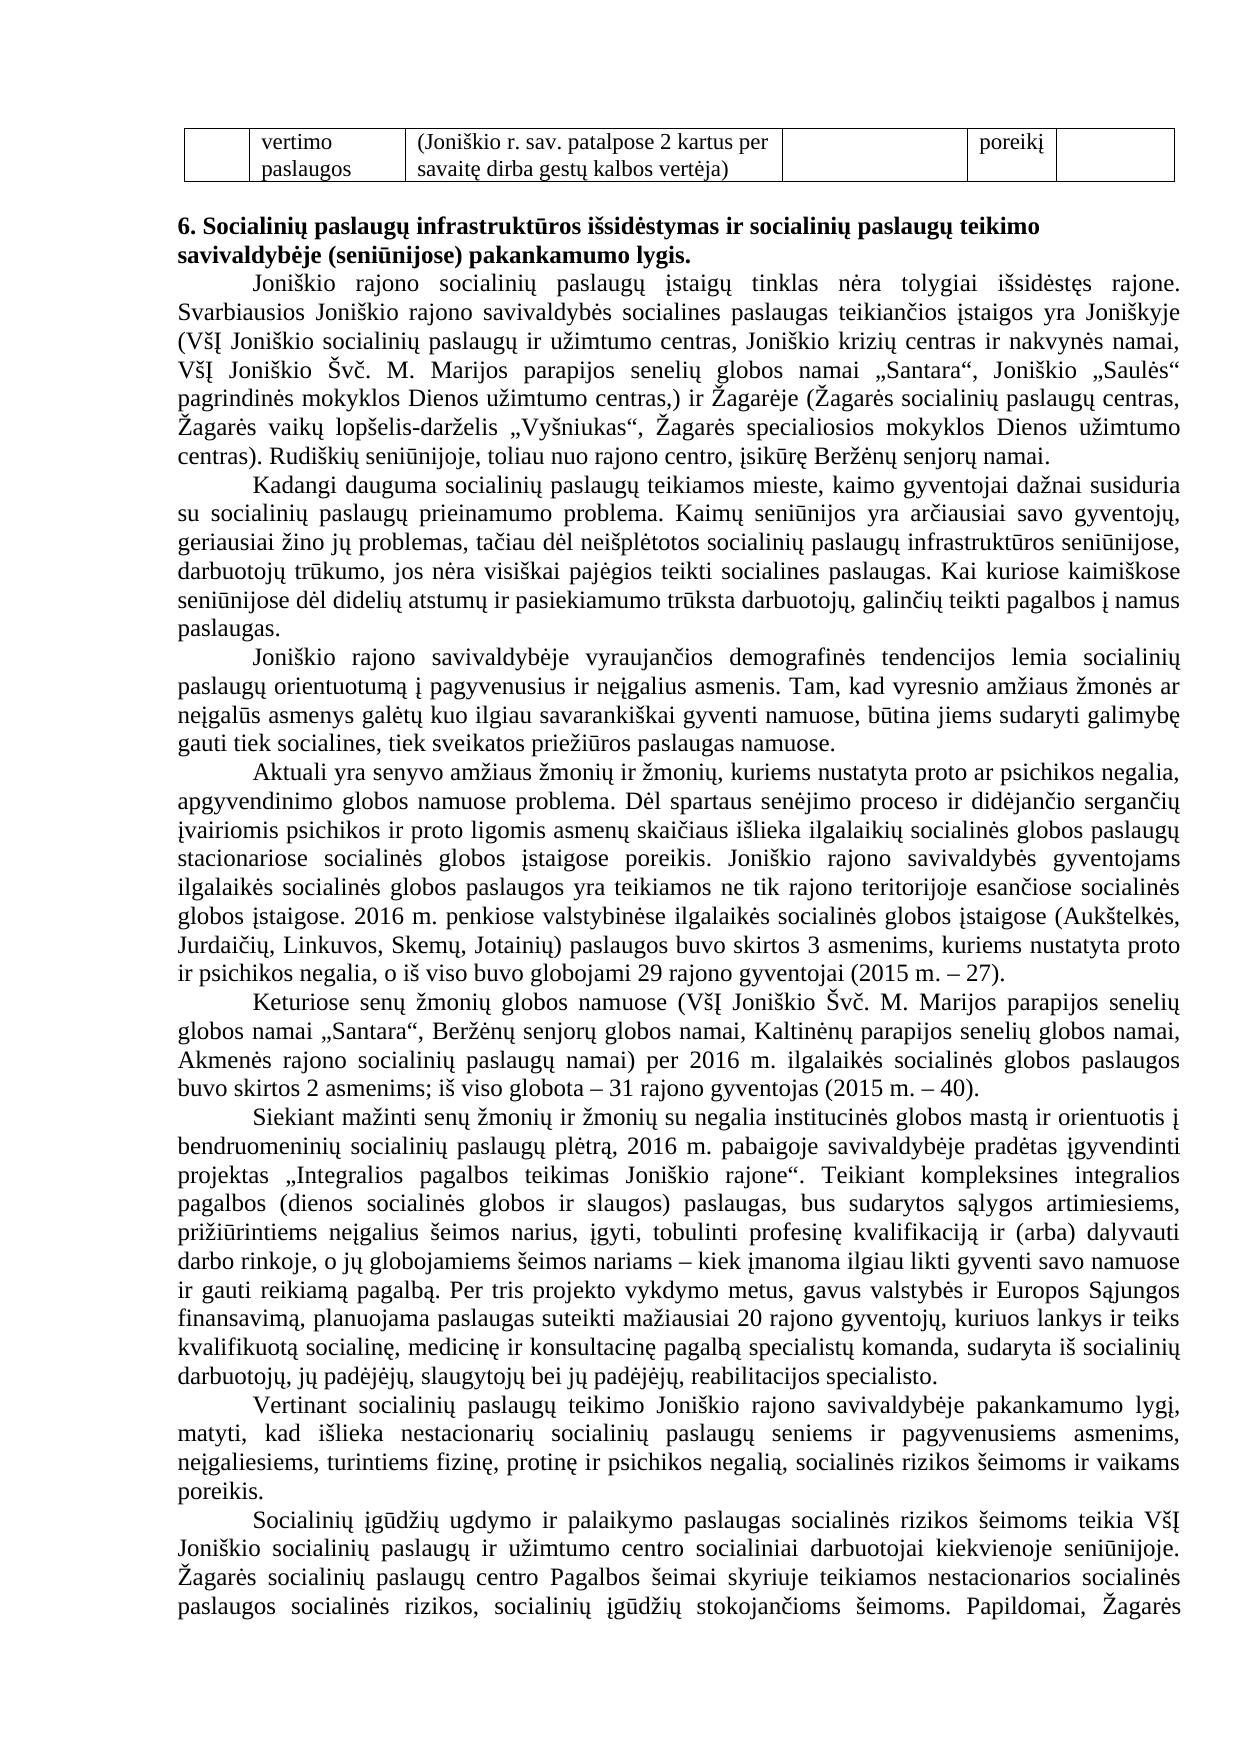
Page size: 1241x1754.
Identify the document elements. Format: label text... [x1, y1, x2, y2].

table_cell [783, 129, 967, 181]
table_cell vertimo paslaugos [250, 129, 405, 181]
text Aktuali yra senyvo amžiaus žmonių ir žmonių, kuriems nustatyta proto ar psichikos negalia, apgyvendinimo globos namuose problema. Dėl spartaus senėjimo proceso ir didėjančio sergančių įvairiomis psichikos ir proto ligomis asmenų skaičiaus išlieka ilgalaikių socialinės globos paslaugų stacionariose socialinės globos įstaigose poreikis. Joniškio rajono savivaldybės gyventojams ilgalaikės socialinės globos paslaugos yra teikiamos ne tik rajono teritorijoje esančiose socialinės globos įstaigose. 2016 m. penkiose valstybinėse ilgalaikės socialinės globos įstaigose (Aukštelkės, Jurdaičių, Linkuvos, Skemų, Jotainių) paslaugos buvo skirtos 3 asmenims, kuriems nustatyta proto ir psichikos negalia, o iš viso buvo globojami 29 rajono gyventojai (2015 m. – 27). [177, 757, 1181, 987]
text Socialinių įgūdžių ugdymo ir palaikymo paslaugas socialinės rizikos šeimoms teikia VšĮ Joniškio socialinių paslaugų ir užimtumo centro socialiniai darbuotojai kiekvienoje seniūnijoje. Žagarės socialinių paslaugų centro Pagalbos šeimai skyriuje teikiamos nestacionarios socialinės paslaugos socialinės rizikos, socialinių įgūdžių stokojančioms šeimoms. Papildomai, Žagarės [177, 1505, 1181, 1620]
text Joniškio rajono savivaldybėje vyraujančios demografinės tendencijos lemia socialinių paslaugų orientuotumą į pagyvenusius ir neįgalius asmenis. Tam, kad vyresnio amžiaus žmonės ar neįgalūs asmenys galėtų kuo ilgiau savarankiškai gyventi namuose, būtina jiems sudaryti galimybę gauti tiek socialines, tiek sveikatos priežiūros paslaugas namuose. [177, 642, 1181, 757]
text Siekiant mažinti senų žmonių ir žmonių su negalia institucinės globos mastą ir orientuotis į bendruomeninių socialinių paslaugų plėtrą, 2016 m. pabaigoje savivaldybėje pradėtas įgyvendinti projektas „Integralios pagalbos teikimas Joniškio rajone“. Teikiant kompleksines integralios pagalbos (dienos socialinės globos ir slaugos) paslaugas, bus sudarytos sąlygos artimiesiems, prižiūrintiems neįgalius šeimos narius, įgyti, tobulinti profesinę kvalifikaciją ir (arba) dalyvauti darbo rinkoje, o jų globojamiems šeimos nariams – kiek įmanoma ilgiau likti gyventi savo namuose ir gauti reikiamą pagalbą. Per tris projekto vykdymo metus, gavus valstybės ir Europos Sąjungos finansavimą, planuojama paslaugas suteikti mažiausiai 20 rajono gyventojų, kuriuos lankys ir teiks kvalifikuotą socialinę, medicinę ir konsultacinę pagalbą specialistų komanda, sudaryta iš socialinių darbuotojų, jų padėjėjų, slaugytojų bei jų padėjėjų, reabilitacijos specialisto. [177, 1102, 1181, 1390]
text Kadangi dauguma socialinių paslaugų teikiamos mieste, kaimo gyventojai dažnai susiduria su socialinių paslaugų prieinamumo problema. Kaimų seniūnijos yra arčiausiai savo gyventojų, geriausiai žino jų problemas, tačiau dėl neišplėtotos socialinių paslaugų infrastruktūros seniūnijose, darbuotojų trūkumo, jos nėra visiškai pajėgios teikti socialines paslaugas. Kai kuriose kaimiškose seniūnijose dėl didelių atstumų ir pasiekiamumo trūksta darbuotojų, galinčių teikti pagalbos į namus paslaugas. [177, 470, 1181, 642]
text 6. Socialinių paslaugų infrastruktūros išsidėstymas ir socialinių paslaugų teikimo savivaldybėje (seniūnijose) pakankamumo lygis. [177, 211, 1181, 268]
text Joniškio rajono socialinių paslaugų įstaigų tinklas nėra tolygiai išsidėstęs rajone. Svarbiausios Joniškio rajono savivaldybės socialines paslaugas teikiančios įstaigos yra Joniškyje (VšĮ Joniškio socialinių paslaugų ir užimtumo centras, Joniškio krizių centras ir nakvynės namai, VšĮ Joniškio Švč. M. Marijos parapijos senelių globos namai „Santara“, Joniškio „Saulės“ pagrindinės mokyklos Dienos užimtumo centras,) ir Žagarėje (Žagarės socialinių paslaugų centras, Žagarės vaikų lopšelis-darželis „Vyšniukas“, Žagarės specialiosios mokyklos Dienos užimtumo centras). Rudiškių seniūnijoje, toliau nuo rajono centro, įsikūrę Beržėnų senjorų namai. [177, 268, 1181, 470]
table_cell [185, 129, 249, 181]
text Vertinant socialinių paslaugų teikimo Joniškio rajono savivaldybėje pakankamumo lygį, matyti, kad išlieka nestacionarių socialinių paslaugų seniems ir pagyvenusiems asmenims, neįgaliesiems, turintiems fizinę, protinę ir psichikos negalią, socialinės rizikos šeimoms ir vaikams poreikis. [177, 1390, 1181, 1505]
text Keturiose senų žmonių globos namuose (VšĮ Joniškio Švč. M. Marijos parapijos senelių globos namai „Santara“, Beržėnų senjorų globos namai, Kaltinėnų parapijos senelių globos namai, Akmenės rajono socialinių paslaugų namai) per 2016 m. ilgalaikės socialinės globos paslaugos buvo skirtos 2 asmenims; iš viso globota – 31 rajono gyventojas (2015 m. – 40). [177, 987, 1181, 1102]
table_cell - [1057, 129, 1174, 181]
table_cell poreikį [968, 129, 1056, 181]
table_cell (Joniškio r. sav. patalpose 2 kartus per savaitę dirba gestų kalbos vertėja) [406, 129, 782, 181]
